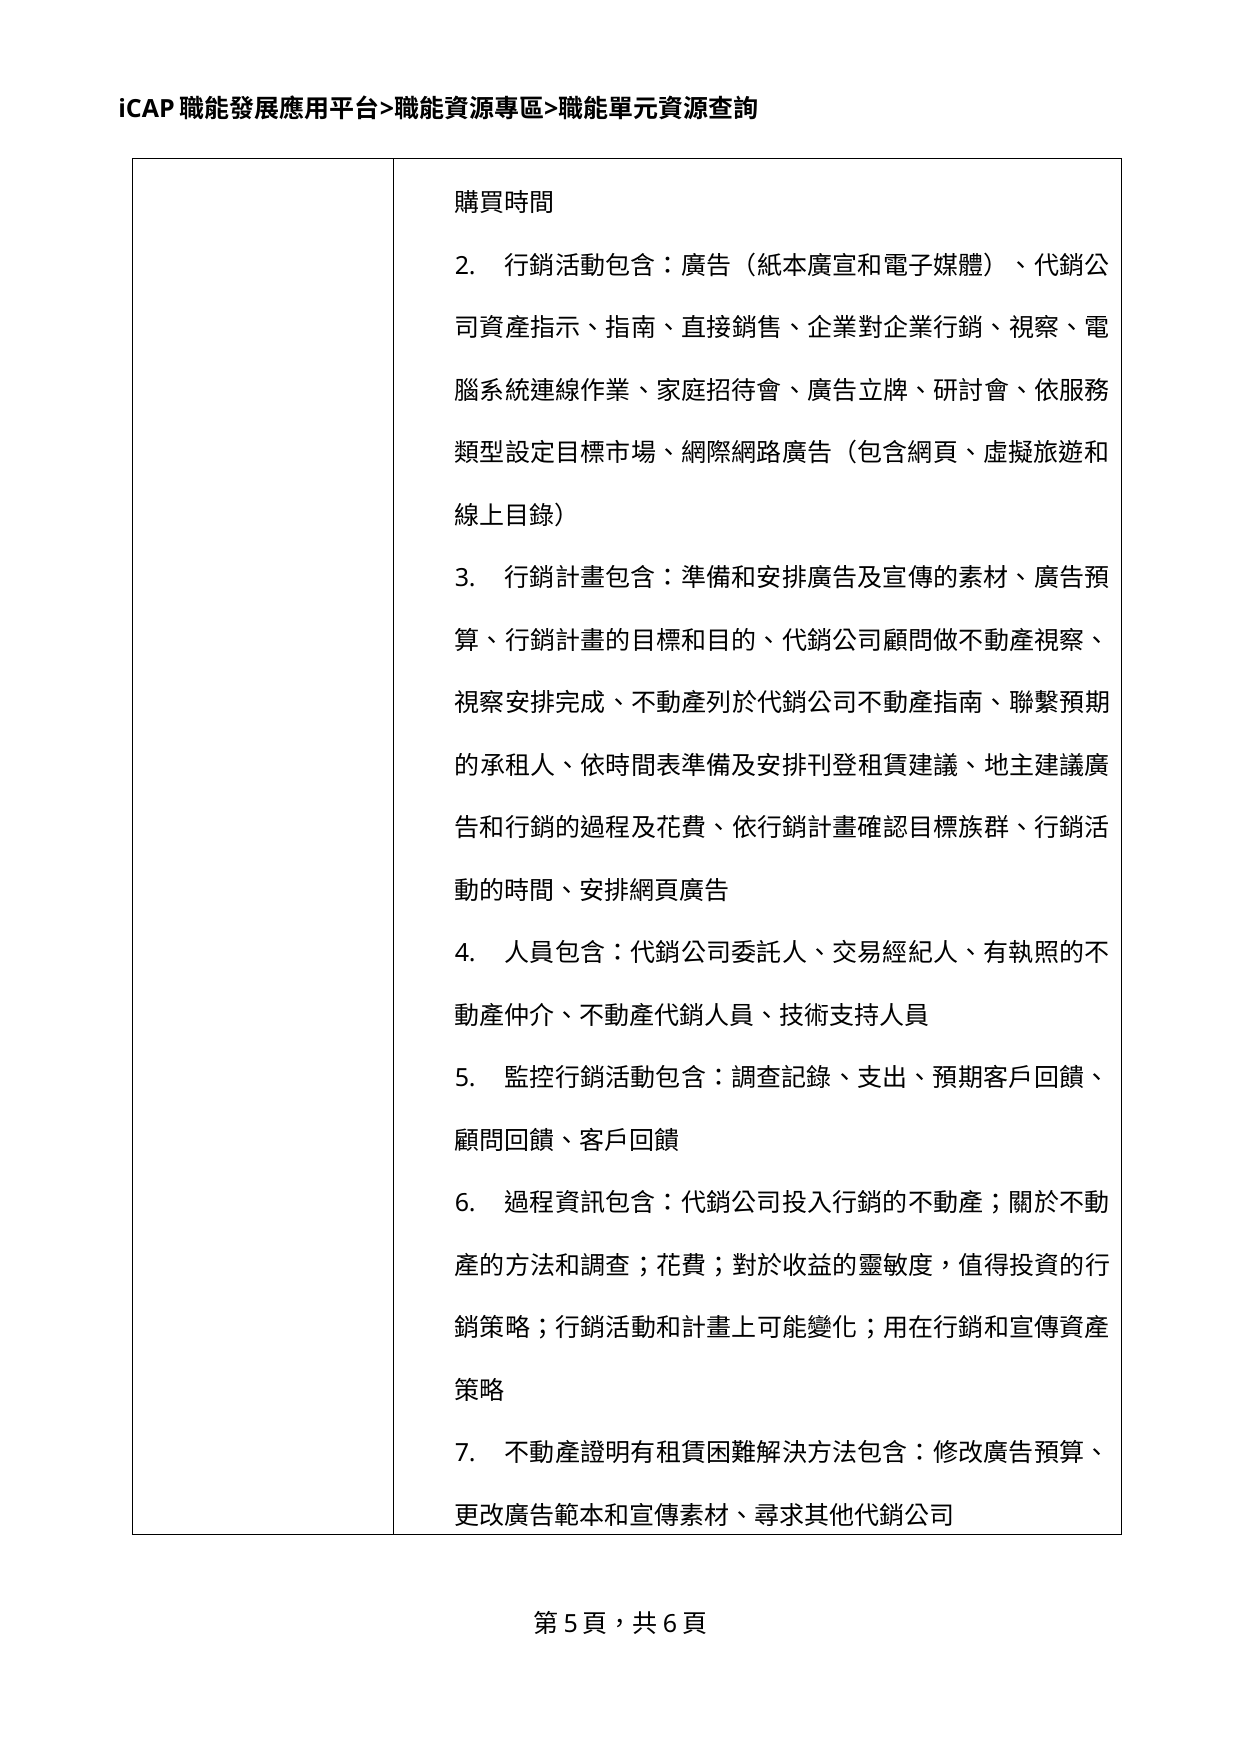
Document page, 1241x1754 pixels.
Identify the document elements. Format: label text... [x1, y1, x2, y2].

table_cell 客戶檔案包含：客戶資產要求、購買意圖、經濟能力、購買時間 行銷活動包含：廣告（紙本廣宣和電子媒體）、代銷公司資產指示、指南、直接銷售、企業對企業行銷、視察、電腦系統連線作業、家庭招待會、廣告立牌、研討會、依服務類型設定目標市場、網際網路廣告（包含網頁、虛擬旅遊和線上目錄） 行銷計畫包含：準備和安排廣告及宣傳的素材、廣告預算、行銷計畫的目標和目的、代銷公司顧問做不動產視察、視察安排完成、不動產列於代銷公司不動產指南、聯繫預期的承租人、依時間表準備及安排刊登租賃建議、地主建議廣告和行銷的過程及花費、依行銷計畫確認目標族群、行銷活動的時間、安排網頁廣告 人員包含：代銷公司委託人、交易經紀人、有執照的不動產仲介、不動產代銷人員、技術支持人員 監控行銷活動包含：調查記錄、支出、預期客戶回饋、顧問回饋、客戶回饋 過程資訊包含：代銷公司投入行銷的不動產；關於不動產的方法和調查；花費；對於收益的靈敏度，值得投資的行銷策略；行銷活動和計畫上可能變化；用在行銷和宣傳資產策略 不動產證明有租賃困難解決方法包含：修改廣告預算、更改廣告範本和宣傳素材、尋求其他代銷公司 核實證據包含：清單、注意事項、質化和量化數據、紀錄 [394, 159, 1121, 1534]
table_cell [133, 159, 393, 1534]
